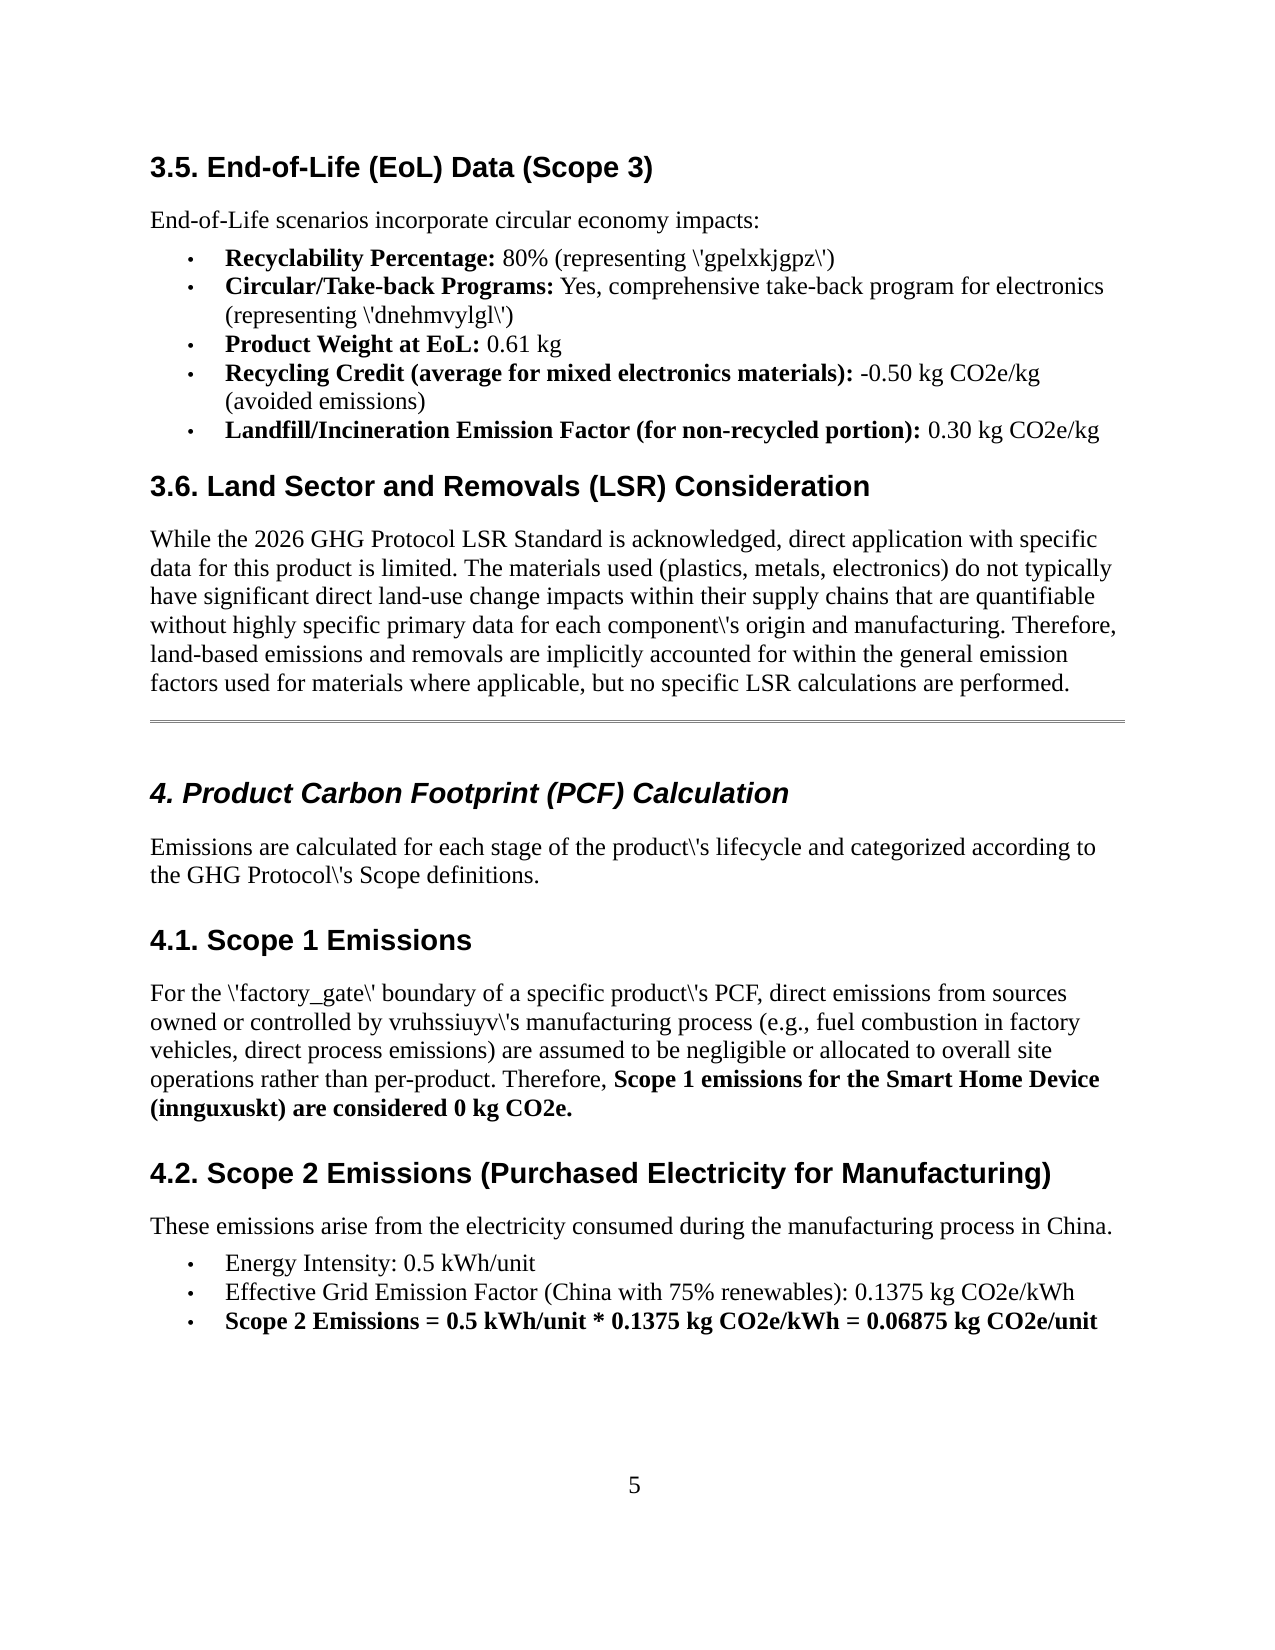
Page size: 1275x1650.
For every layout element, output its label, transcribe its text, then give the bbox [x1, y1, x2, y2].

list Energy Intensity: 0.5 kWh/unit [187, 1248, 1125, 1277]
list Circular/Take-back Programs: Yes, comprehensive take-back program for electronics (representing \'dnehmvylgl\') [187, 271, 1125, 329]
subtitle 3.6. Land Sector and Removals (LSR) Consideration [150, 469, 1125, 502]
list Recycling Credit (average for mixed electronics materials): -0.50 kg CO2e/kg (avoided emissions) [187, 358, 1125, 415]
text End-of-Life scenarios incorporate circular economy impacts: [150, 205, 1125, 234]
subtitle 4.2. Scope 2 Emissions (Purchased Electricity for Manufacturing) [150, 1156, 1125, 1189]
list Effective Grid Emission Factor (China with 75% renewables): 0.1375 kg CO2e/kWh [187, 1277, 1125, 1306]
subtitle 3.5. End-of-Life (EoL) Data (Scope 3) [150, 150, 1125, 183]
subtitle 4.1. Scope 1 Emissions [150, 923, 1125, 957]
text For the \'factory_gate\' boundary of a specific product\'s PCF, direct emissions from sources owned or controlled by vruhssiuyv\'s manufacturing process (e.g., fuel combustion in factory vehicles, direct process emissions) are assumed to be negligible or allocated to overall site operations rather than per-product. Therefore, Scope 1 emissions for the Smart Home Device (innguxuskt) are considered 0 kg CO2e. [150, 978, 1125, 1122]
text These emissions arise from the electricity consumed during the manufacturing process in China. [150, 1211, 1125, 1239]
list Recyclability Percentage: 80% (representing \'gpelxkjgpz\') [187, 243, 1125, 271]
list Product Weight at EoL: 0.61 kg [187, 329, 1125, 358]
list Landfill/Incineration Emission Factor (for non-recycled portion): 0.30 kg CO2e/kg [187, 415, 1125, 444]
list Scope 2 Emissions = 0.5 kWh/unit * 0.1375 kg CO2e/kWh = 0.06875 kg CO2e/unit [187, 1306, 1125, 1335]
subtitle 4. Product Carbon Footprint (PCF) Calculation [150, 777, 1125, 810]
text While the 2026 GHG Protocol LSR Standard is acknowledged, direct application with specific data for this product is limited. The materials used (plastics, metals, electronics) do not typically have significant direct land-use change impacts within their supply chains that are quantifiable without highly specific primary data for each component\'s origin and manufacturing. Therefore, land-based emissions and removals are implicitly accounted for within the general emission factors used for materials where applicable, but no specific LSR calculations are performed. [150, 524, 1125, 696]
text Emissions are calculated for each stage of the product\'s lifecycle and categorized according to the GHG Protocol\'s Scope definitions. [150, 832, 1125, 889]
